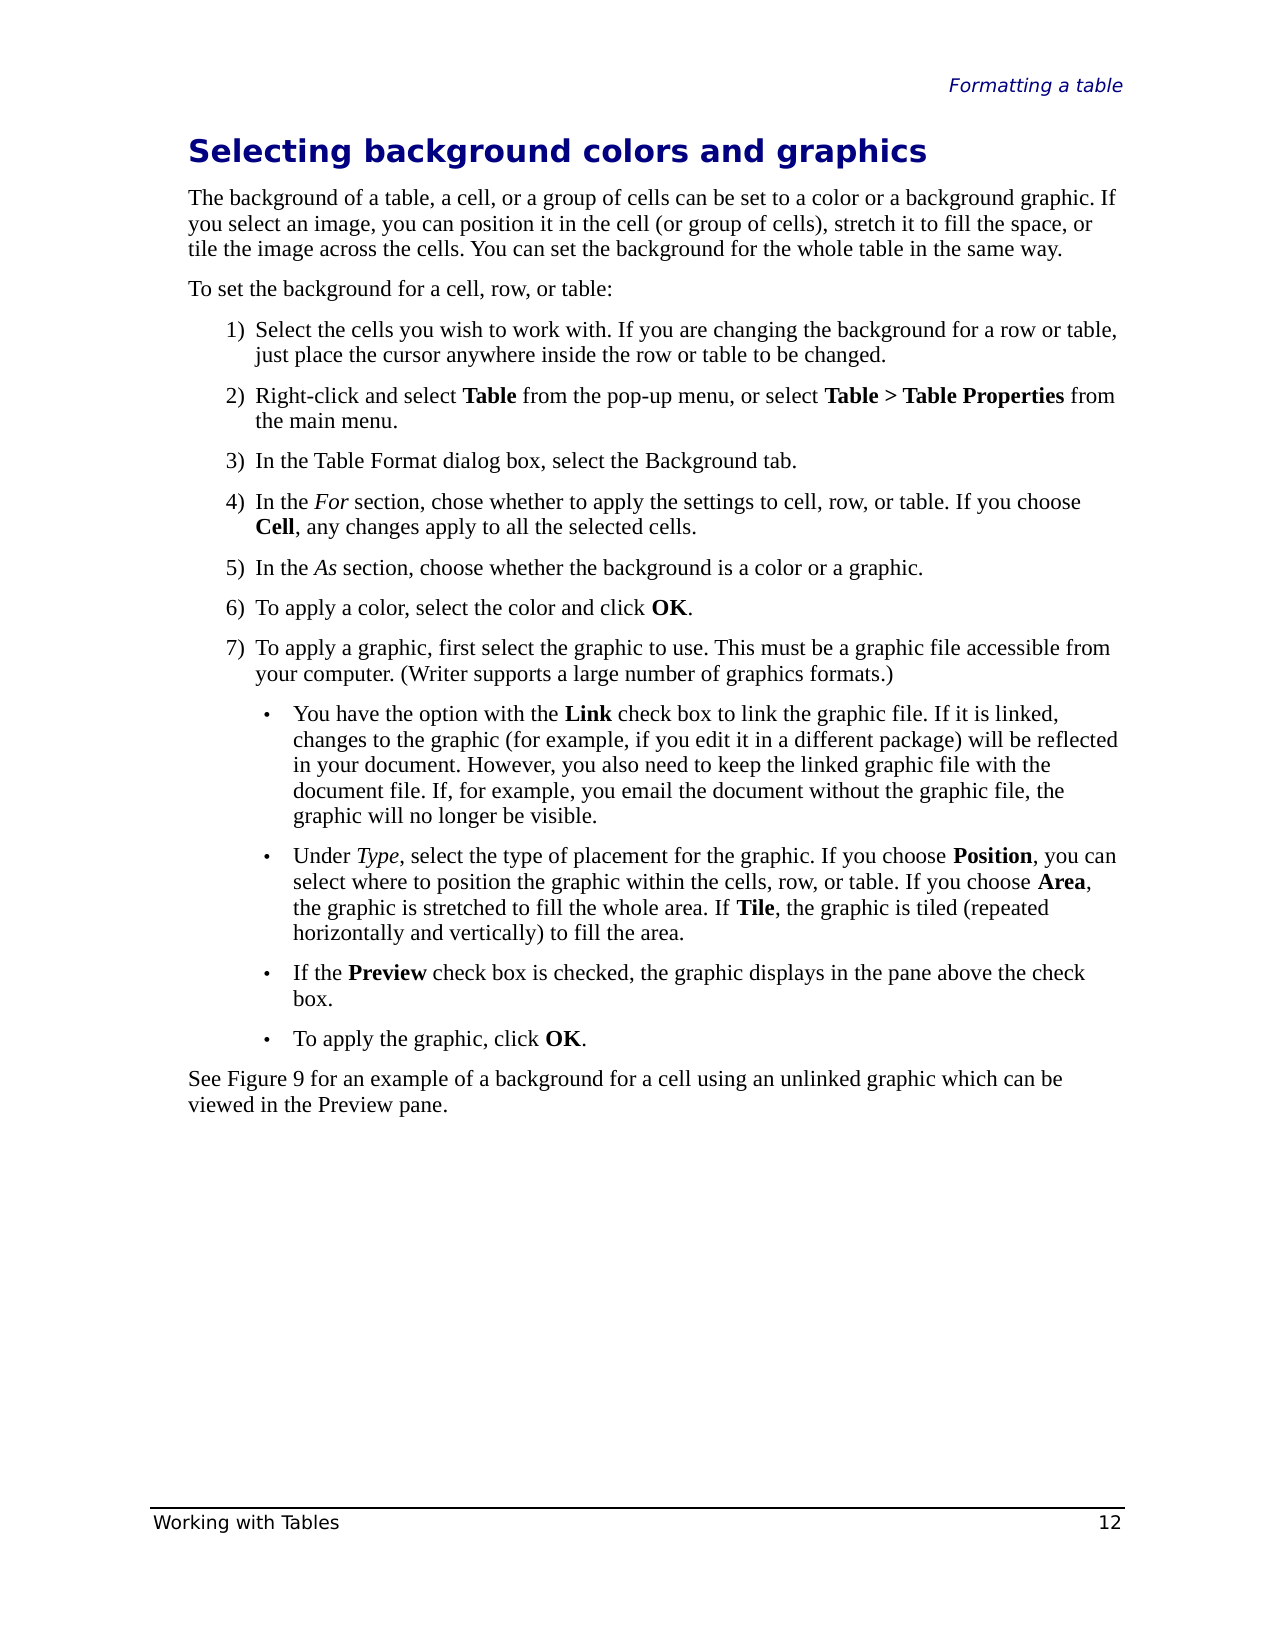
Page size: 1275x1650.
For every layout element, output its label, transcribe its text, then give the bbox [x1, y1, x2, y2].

list In the Table Format dialog box, select the Background tab. [226, 448, 1125, 474]
subtitle Selecting background colors and graphics [188, 134, 1125, 170]
list To apply a color, select the color and click OK. [226, 595, 1125, 620]
list You have the option with the Link check box to link the graphic file. If it is linked, changes to the graphic (for example, if you edit it in a different package) will be reflected in your document. However, you also need to keep the linked graphic file with the document file. If, for example, you email the document without the graphic file, the graphic will no longer be visible. [263, 701, 1125, 828]
text The background of a table, a cell, or a group of cells can be set to a color or a background graphic. If you select an image, you can position it in the cell (or group of cells), stretch it to fill the space, or tile the image across the cells. You can set the background for the whole table in the same way. [188, 185, 1125, 262]
list To apply the graphic, click OK. [263, 1026, 1125, 1052]
list If the Preview check box is checked, the graphic displays in the pane above the check box. [263, 960, 1125, 1011]
list In the As section, choose whether the background is a color or a graphic. [226, 554, 1125, 580]
list Select the cells you wish to work with. If you are changing the background for a row or table, just place the cursor anywhere inside the row or table to be changed. [226, 317, 1125, 368]
list To apply a graphic, first select the graphic to use. This must be a graphic file accessible from your computer. (Writer supports a large number of graphics formats.) [226, 635, 1125, 686]
list Right-click and select Table from the pop-up menu, or select Table > Table Properties from the main menu. [226, 382, 1125, 433]
list In the For section, chose whether to apply the settings to cell, row, or table. If you choose Cell, any changes apply to all the selected cells. [226, 489, 1125, 540]
text To set the background for a cell, row, or table: [188, 276, 1125, 302]
list Under Type, select the type of placement for the graphic. If you choose Position, you can select where to position the graphic within the cells, row, or table. If you choose Area, the graphic is stretched to fill the whole area. If Tile, the graphic is tiled (repeated horizontally and vertically) to fill the area. [263, 843, 1125, 945]
text See Figure 9 for an example of a background for a cell using an unlinked graphic which can be viewed in the Preview pane. [188, 1066, 1125, 1117]
